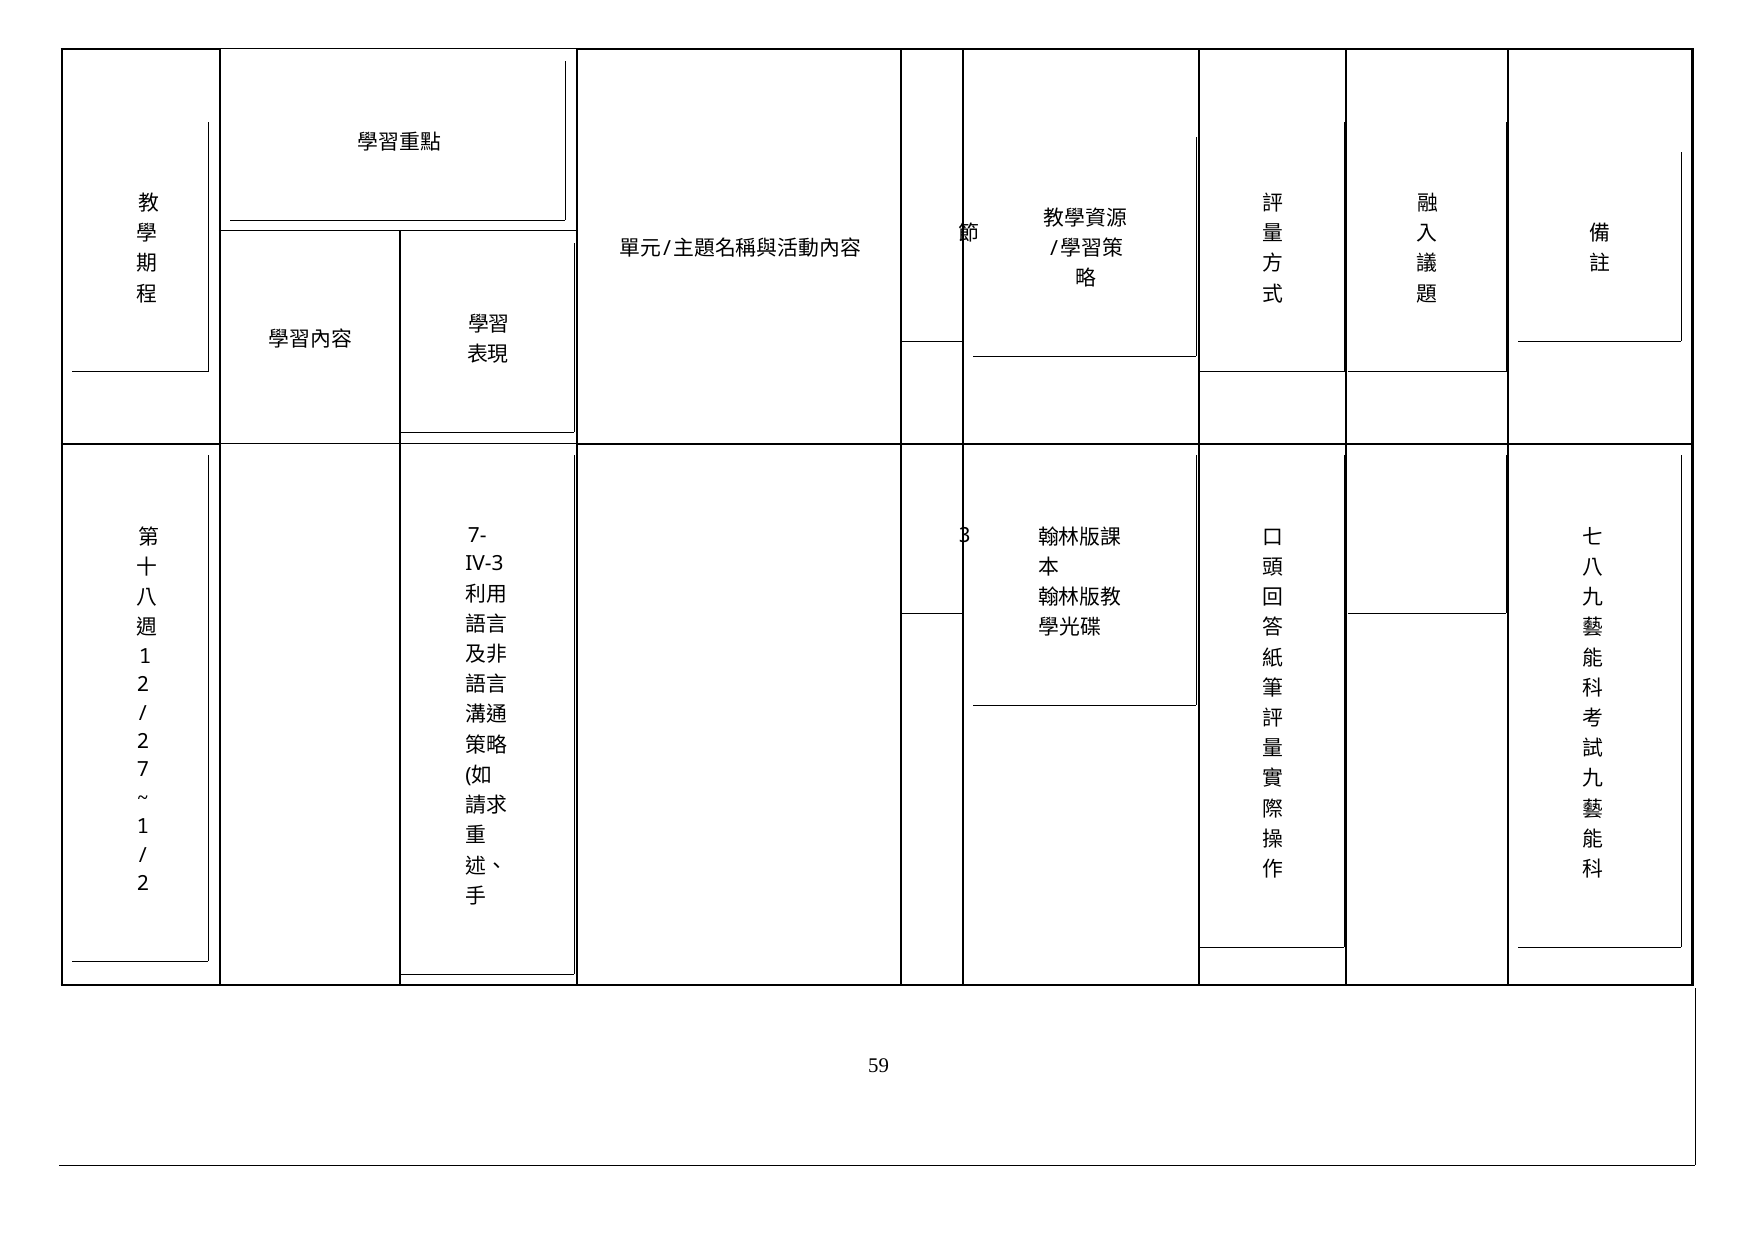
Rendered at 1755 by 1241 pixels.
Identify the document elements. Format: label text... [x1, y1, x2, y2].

table_cell [578, 445, 900, 984]
table_header 備註 [1509, 50, 1691, 443]
table_cell [221, 444, 399, 984]
table_header 單元/主題名稱與活動內容 [578, 50, 900, 443]
table_header 評量方式 [1200, 50, 1345, 371]
table_cell 7-IV-3 利用語言及非語言溝通策略(如請求重述、手 [401, 444, 576, 984]
table_header 教學資源/學習策略 [964, 50, 1198, 443]
table_cell 口頭回答 紙筆評量 實際操作 [1200, 445, 1345, 984]
table_cell 翰林版課本 翰林版教學光碟 [964, 445, 1198, 984]
table_cell [1347, 445, 1507, 984]
table_header 節數 [902, 50, 962, 341]
table_cell 3 [902, 445, 962, 613]
table_cell 學習內容 [221, 231, 399, 443]
table_header 融入議題 [1347, 50, 1507, 443]
table_header 節數 [902, 342, 962, 443]
table_cell 七八九藝能科考試 九藝能科 [1509, 445, 1691, 984]
table_cell 3 [902, 614, 962, 984]
table_header 學習重點 [221, 49, 576, 230]
table_header [1200, 372, 1345, 443]
table_cell 第十八週 12/27~1/2 [63, 445, 219, 984]
table_header 教學期程 [63, 50, 219, 443]
table_cell 學習表現 [401, 231, 576, 443]
